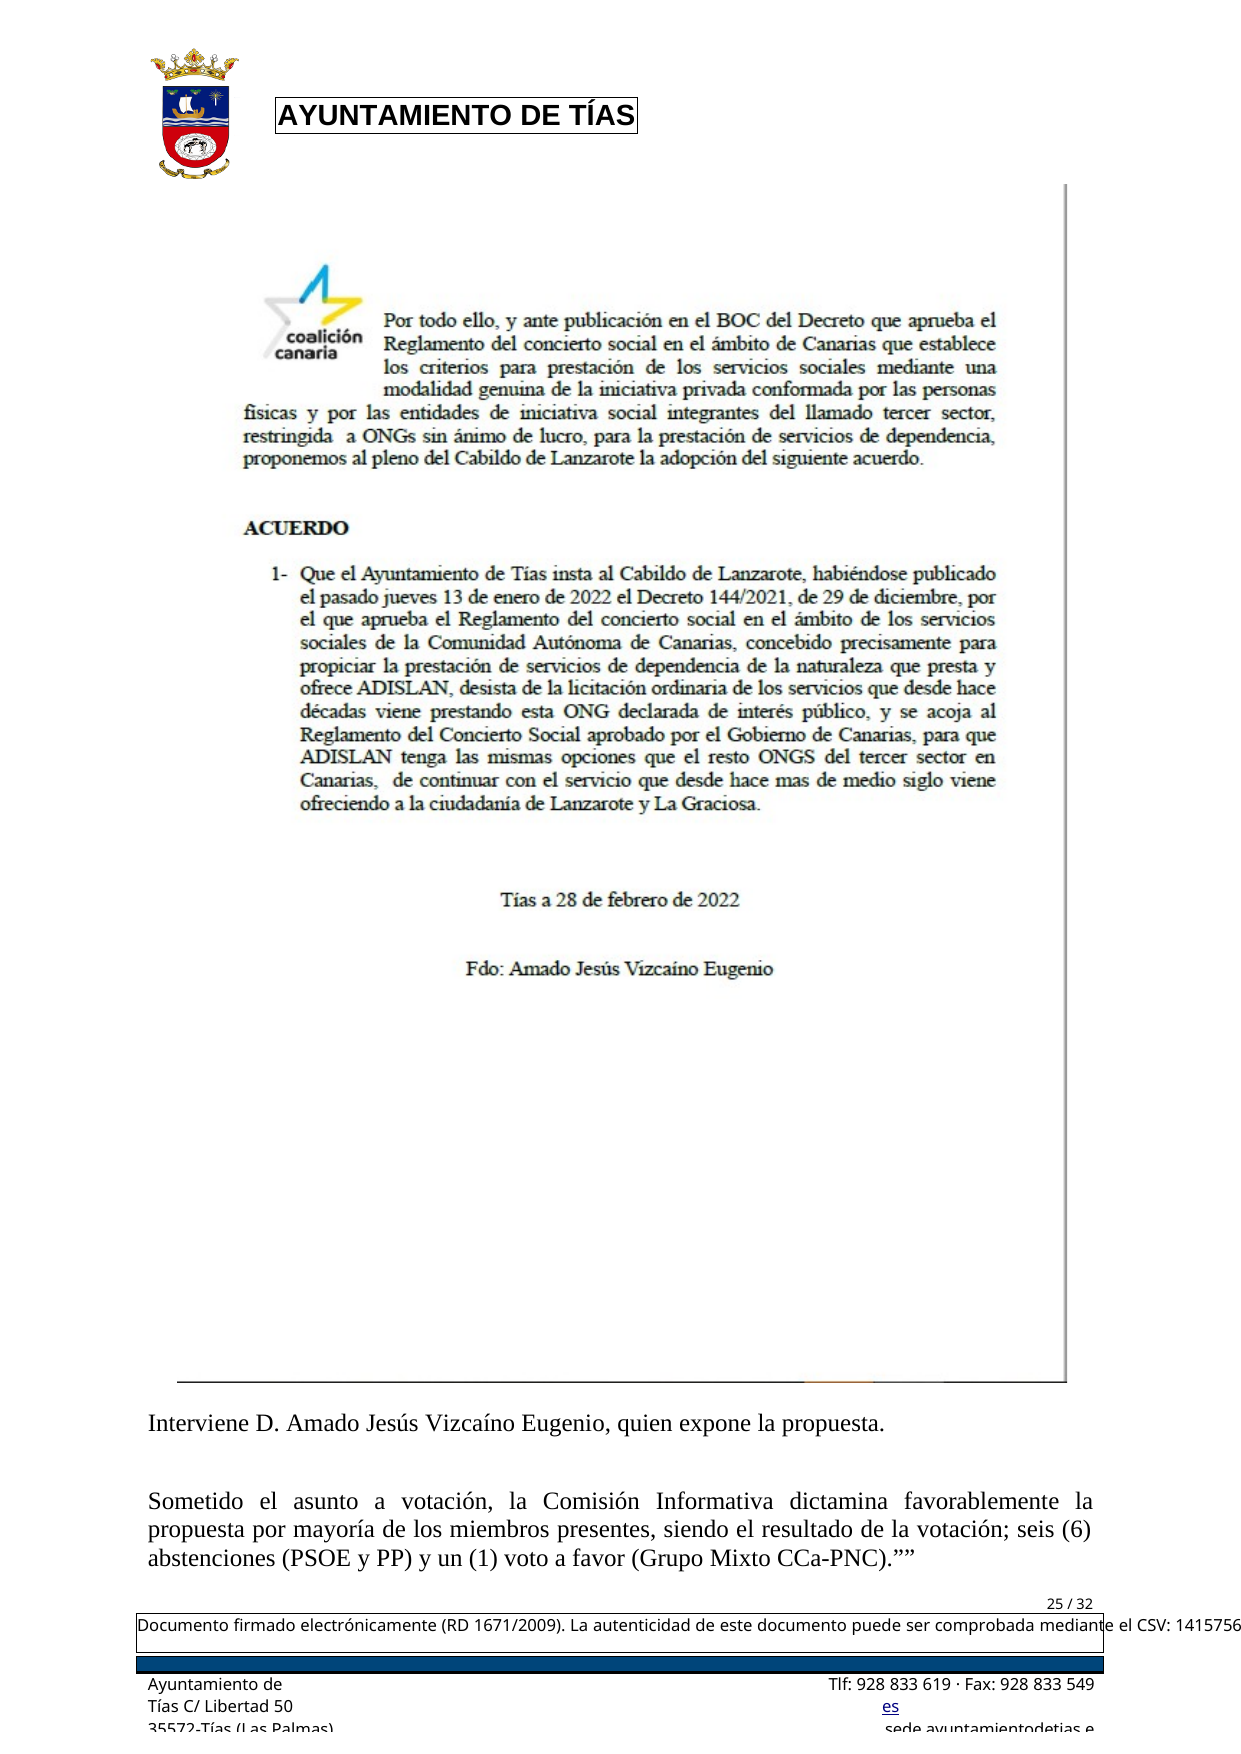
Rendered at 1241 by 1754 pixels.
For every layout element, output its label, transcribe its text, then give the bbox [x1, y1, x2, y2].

text Sometido el asunto a votación, la Comisión Informativa dictamina favorablemente la propuesta por mayoría de los miembros presentes, siendo el resultado de la votación; seis (6) abstenciones (PSOE y PP) y un (1) voto a favor (Grupo Mixto CCa-PNC).”” [148, 1486, 1093, 1572]
text 25 / 32 [135, 1593, 1093, 1613]
picture [150, 48, 241, 179]
text Interviene D. Amado Jesús Vizcaíno Eugenio, quien expone la propuesta. [148, 1408, 1105, 1437]
picture [177, 184, 1068, 1383]
